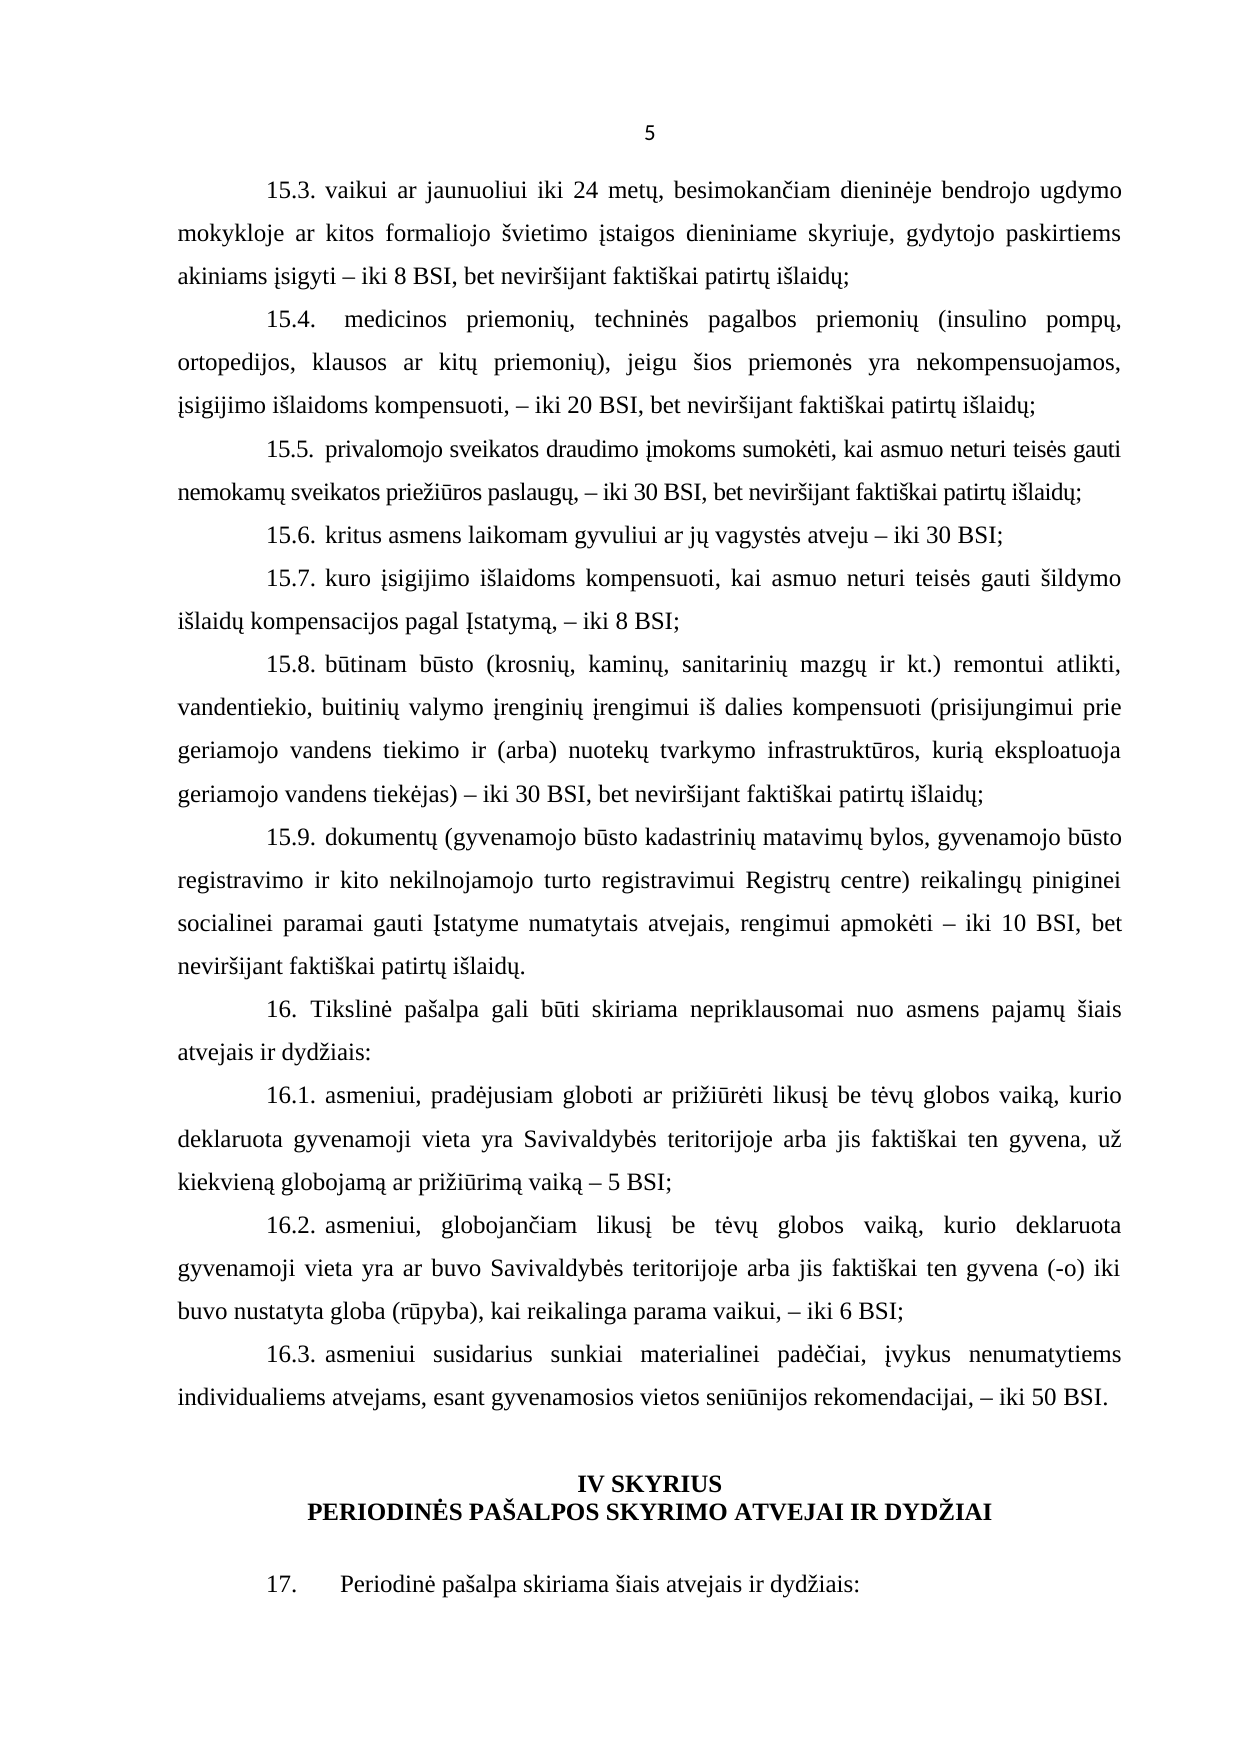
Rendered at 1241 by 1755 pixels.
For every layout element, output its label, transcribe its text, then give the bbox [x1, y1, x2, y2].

text 15.8. būtinam būsto (krosnių, kaminų, sanitarinių mazgų ir kt.) remontui atlikti, vandentiekio, buitinių valymo įrenginių įrengimui iš dalies kompensuoti (prisijungimui prie geriamojo vandens tiekimo ir (arba) nuotekų tvarkymo infrastruktūros, kurią eksploatuoja geriamojo vandens tiekėjas) – iki 30 BSI, bet neviršijant faktiškai patirtų išlaidų; [177, 649, 1122, 807]
text 16.3. asmeniui susidarius sunkiai materialinei padėčiai, įvykus nenumatytiems individualiems atvejams, esant gyvenamosios vietos seniūnijos rekomendacijai, – iki 50 BSI. [177, 1339, 1122, 1411]
text 16.2. asmeniui, globojančiam likusį be tėvų globos vaiką, kurio deklaruota gyvenamoji vieta yra ar buvo Savivaldybės teritorijoje arba jis faktiškai ten gyvena (-o) iki buvo nustatyta globa (rūpyba), kai reikalinga parama vaikui, – iki 6 BSI; [177, 1210, 1122, 1325]
text 15.4. medicinos priemonių, techninės pagalbos priemonių (insulino pompų, ortopedijos, klausos ar kitų priemonių), jeigu šios priemonės yra nekompensuojamos, įsigijimo išlaidoms kompensuoti, – iki 20 BSI, bet neviršijant faktiškai patirtų išlaidų; [177, 304, 1122, 419]
text IV SKYRIUS [177, 1469, 1122, 1497]
text PERIODINĖS PAŠALPOS SKYRIMO ATVEJAI IR DYDŽIAI [177, 1497, 1122, 1526]
text 15.3. vaikui ar jaunuoliui iki 24 metų, besimokančiam dieninėje bendrojo ugdymo mokykloje ar kitos formaliojo švietimo įstaigos dieniniame skyriuje, gydytojo paskirtiems akiniams įsigyti – iki 8 BSI, bet neviršijant faktiškai patirtų išlaidų; [177, 175, 1122, 290]
text 15.9. dokumentų (gyvenamojo būsto kadastrinių matavimų bylos, gyvenamojo būsto registravimo ir kito nekilnojamojo turto registravimui Registrų centre) reikalingų piniginei socialinei paramai gauti Įstatyme numatytais atvejais, rengimui apmokėti – iki 10 BSI, bet neviršijant faktiškai patirtų išlaidų. [177, 822, 1122, 980]
text 15.6. kritus asmens laikomam gyvuliui ar jų vagystės atveju – iki 30 BSI; [177, 520, 1122, 549]
text 16.1. asmeniui, pradėjusiam globoti ar prižiūrėti likusį be tėvų globos vaiką, kurio deklaruota gyvenamoji vieta yra Savivaldybės teritorijoje arba jis faktiškai ten gyvena, už kiekvieną globojamą ar prižiūrimą vaiką – 5 BSI; [177, 1081, 1122, 1196]
text 15.7. kuro įsigijimo išlaidoms kompensuoti, kai asmuo neturi teisės gauti šildymo išlaidų kompensacijos pagal Įstatymą, – iki 8 BSI; [177, 563, 1122, 635]
text 15.5. privalomojo sveikatos draudimo įmokoms sumokėti, kai asmuo neturi teisės gauti nemokamų sveikatos priežiūros paslaugų, – iki 30 BSI, bet neviršijant faktiškai patirtų išlaidų; [177, 434, 1122, 506]
text 17. Periodinė pašalpa skiriama šiais atvejais ir dydžiais: [177, 1569, 1122, 1598]
text 16. Tikslinė pašalpa gali būti skiriama nepriklausomai nuo asmens pajamų šiais atvejais ir dydžiais: [177, 994, 1122, 1066]
